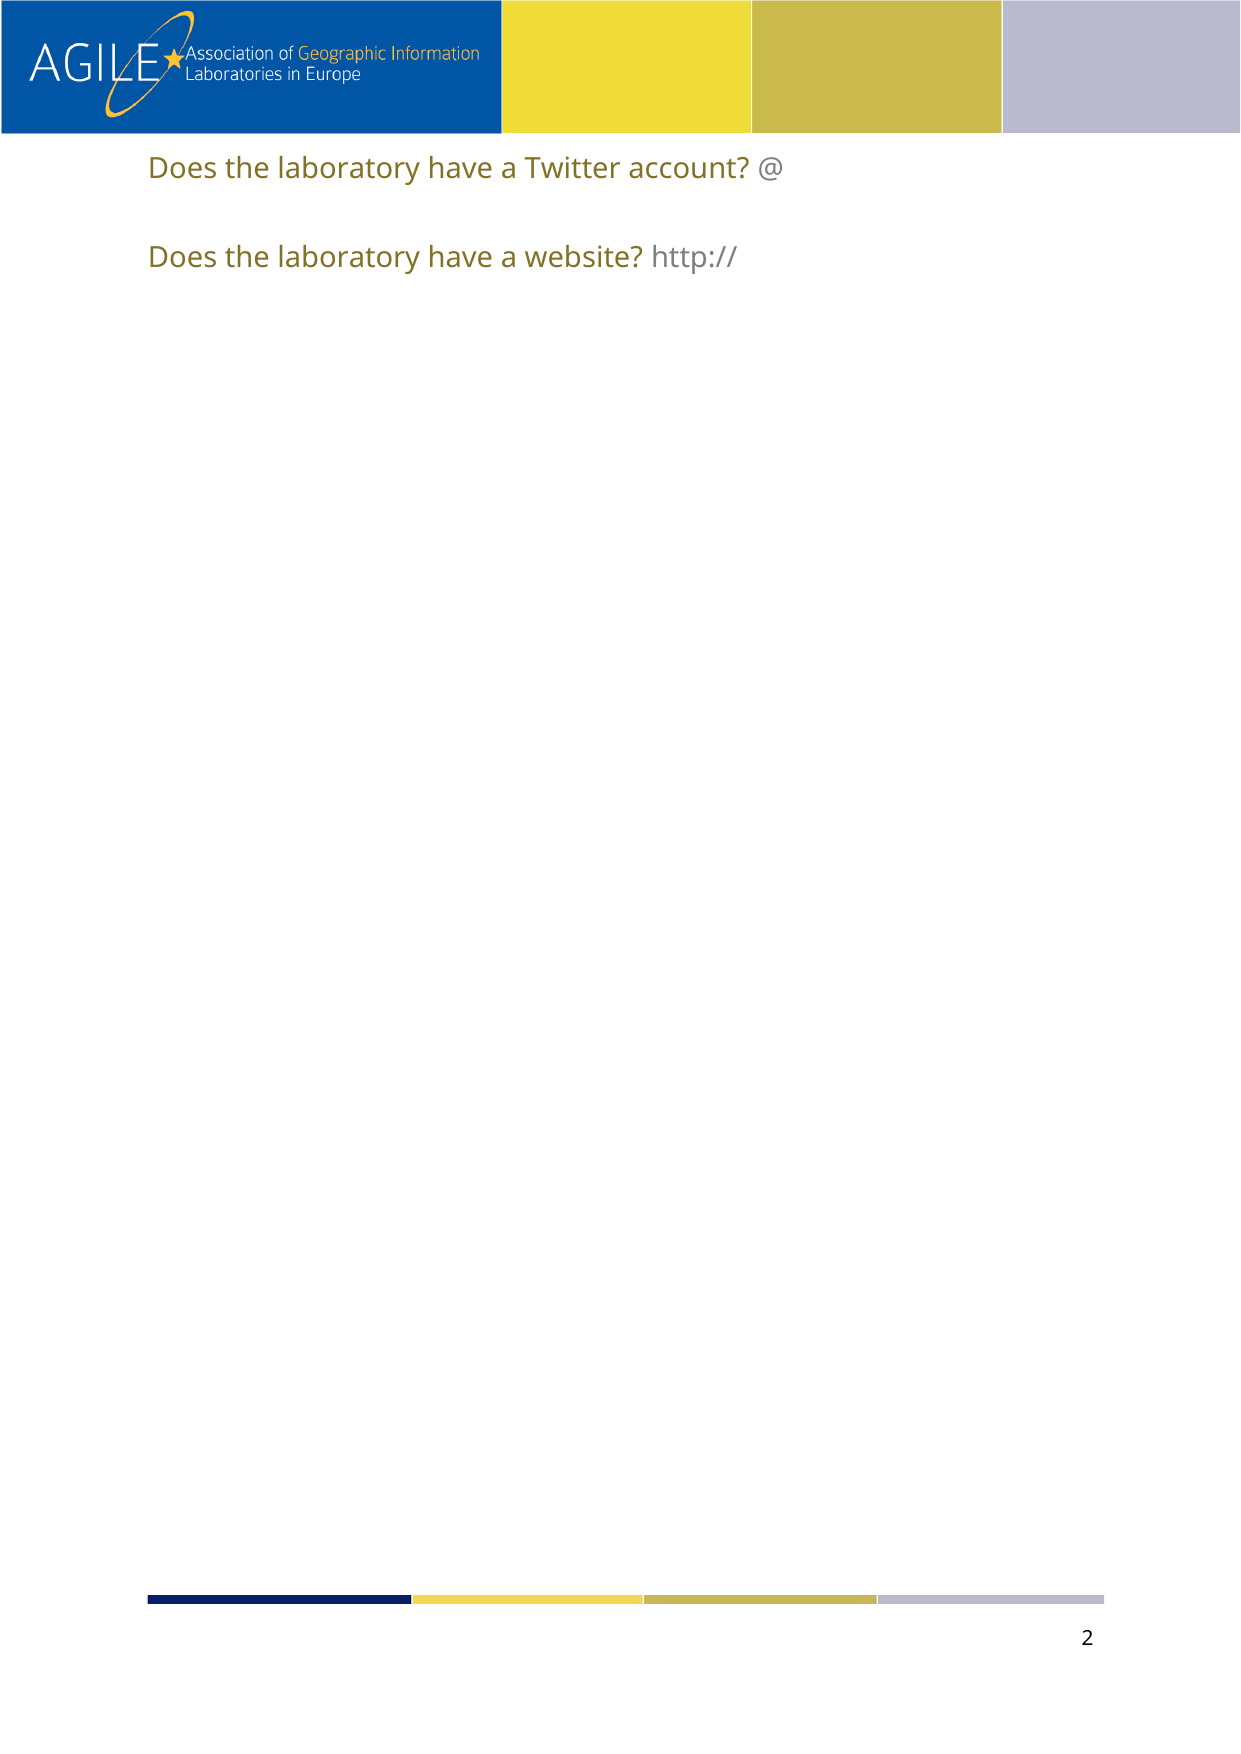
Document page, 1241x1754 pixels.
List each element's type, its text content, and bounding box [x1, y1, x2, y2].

subtitle Does the laboratory have a website? http:// [148, 237, 1093, 276]
picture [0, 0, 1241, 148]
picture [147, 1595, 1105, 1604]
subtitle Does the laboratory have a Twitter account? @ [148, 148, 1093, 187]
